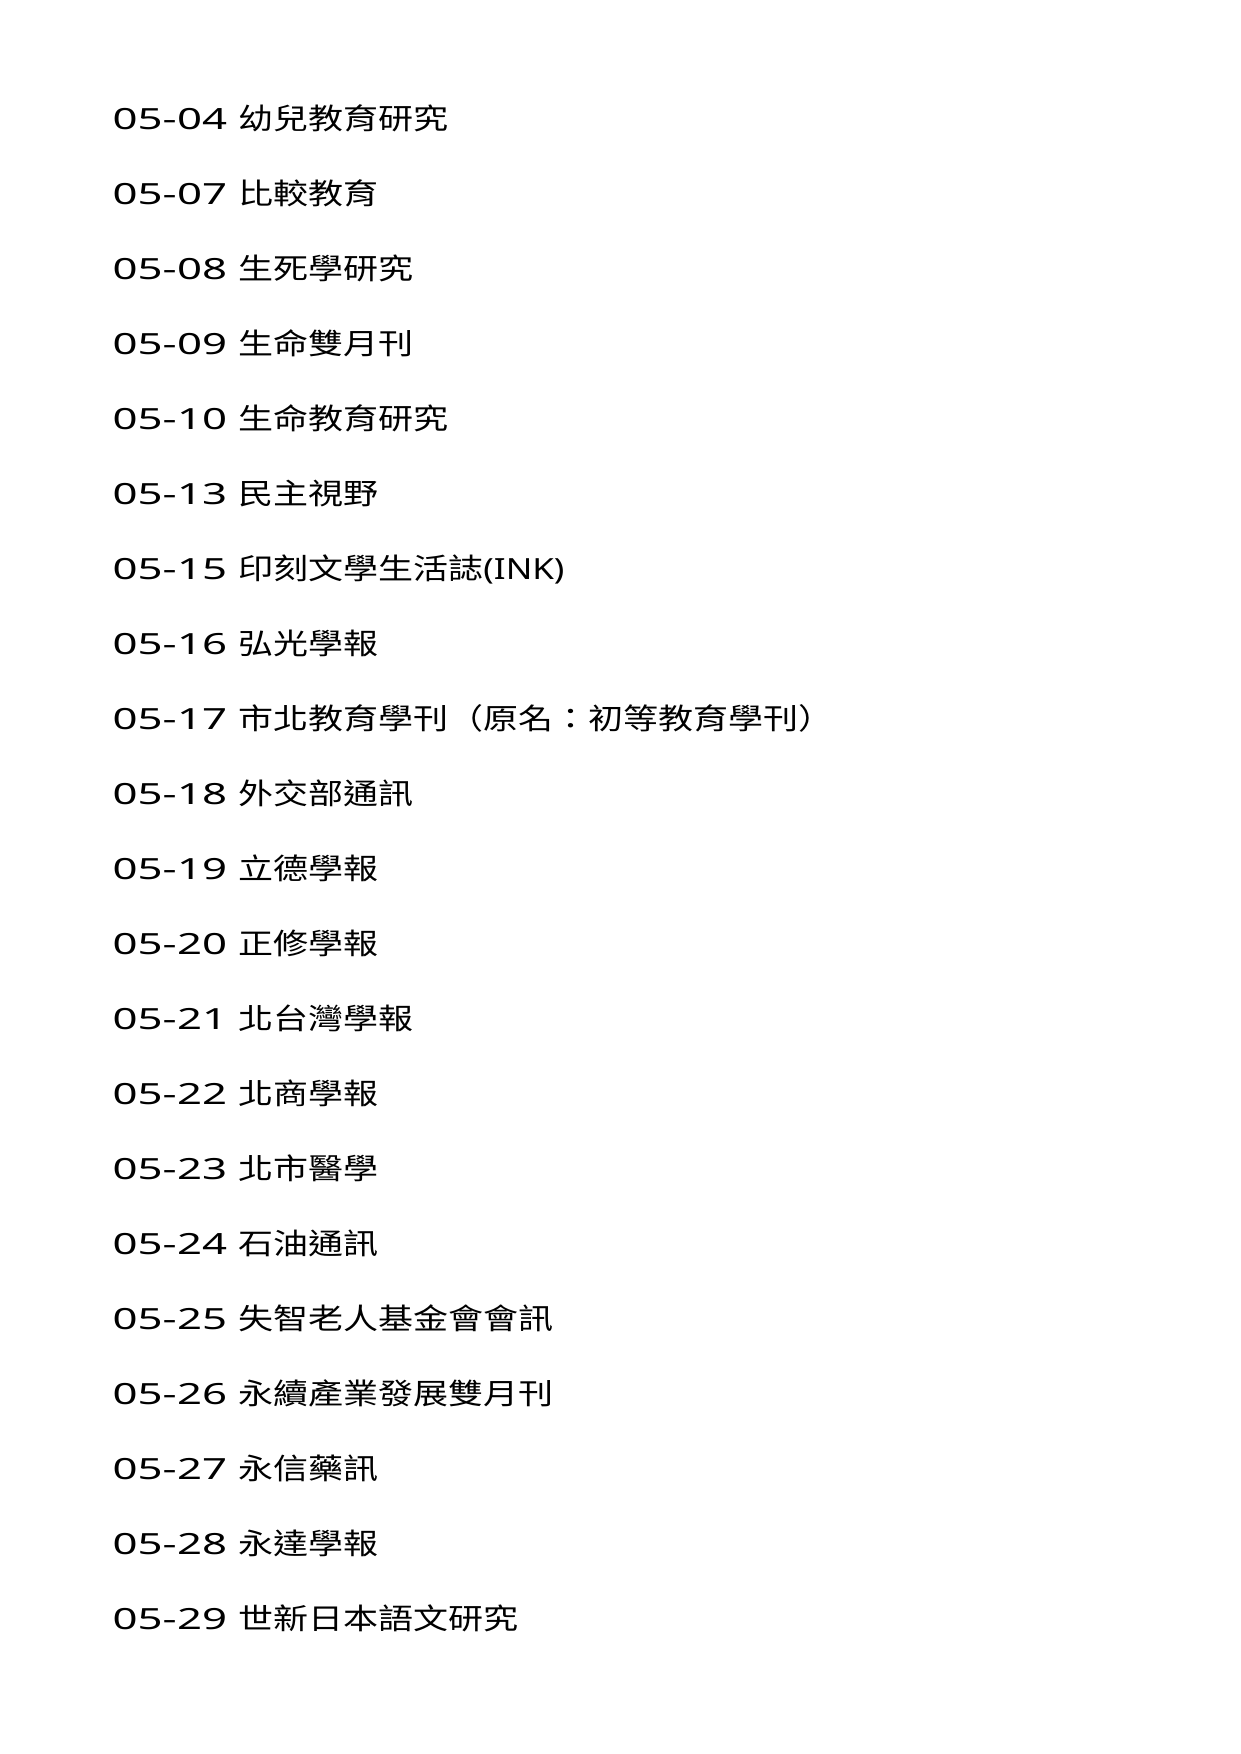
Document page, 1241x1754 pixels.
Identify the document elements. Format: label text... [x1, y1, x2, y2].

text 05-25 失智老人基金會會訊 [112, 1279, 1200, 1354]
text 05-04 幼兒教育研究 [112, 79, 1200, 154]
text 05-18 外交部通訊 [112, 754, 1200, 829]
text 05-24 石油通訊 [112, 1204, 1200, 1279]
text 05-28 永達學報 [112, 1504, 1200, 1579]
text 05-16 弘光學報 [112, 604, 1200, 679]
text 05-17 市北教育學刊（原名：初等教育學刊） [112, 679, 1200, 754]
text 05-23 北市醫學 [112, 1129, 1200, 1204]
text 05-13 民主視野 [112, 454, 1200, 529]
text 05-15 印刻文學生活誌(INK) [112, 529, 1200, 604]
text 05-26 永續產業發展雙月刊 [112, 1354, 1200, 1429]
text 05-27 永信藥訊 [112, 1429, 1200, 1504]
text 05-08 生死學研究 [112, 229, 1200, 304]
text 05-22 北商學報 [112, 1054, 1200, 1129]
text 05-19 立德學報 [112, 829, 1200, 904]
text 05-10 生命教育研究 [112, 379, 1200, 454]
text 05-29 世新日本語文研究 [112, 1579, 1200, 1654]
text 05-21 北台灣學報 [112, 979, 1200, 1054]
text 05-07 比較教育 [112, 154, 1200, 229]
text 05-09 生命雙月刊 [112, 304, 1200, 379]
text 05-20 正修學報 [112, 904, 1200, 979]
